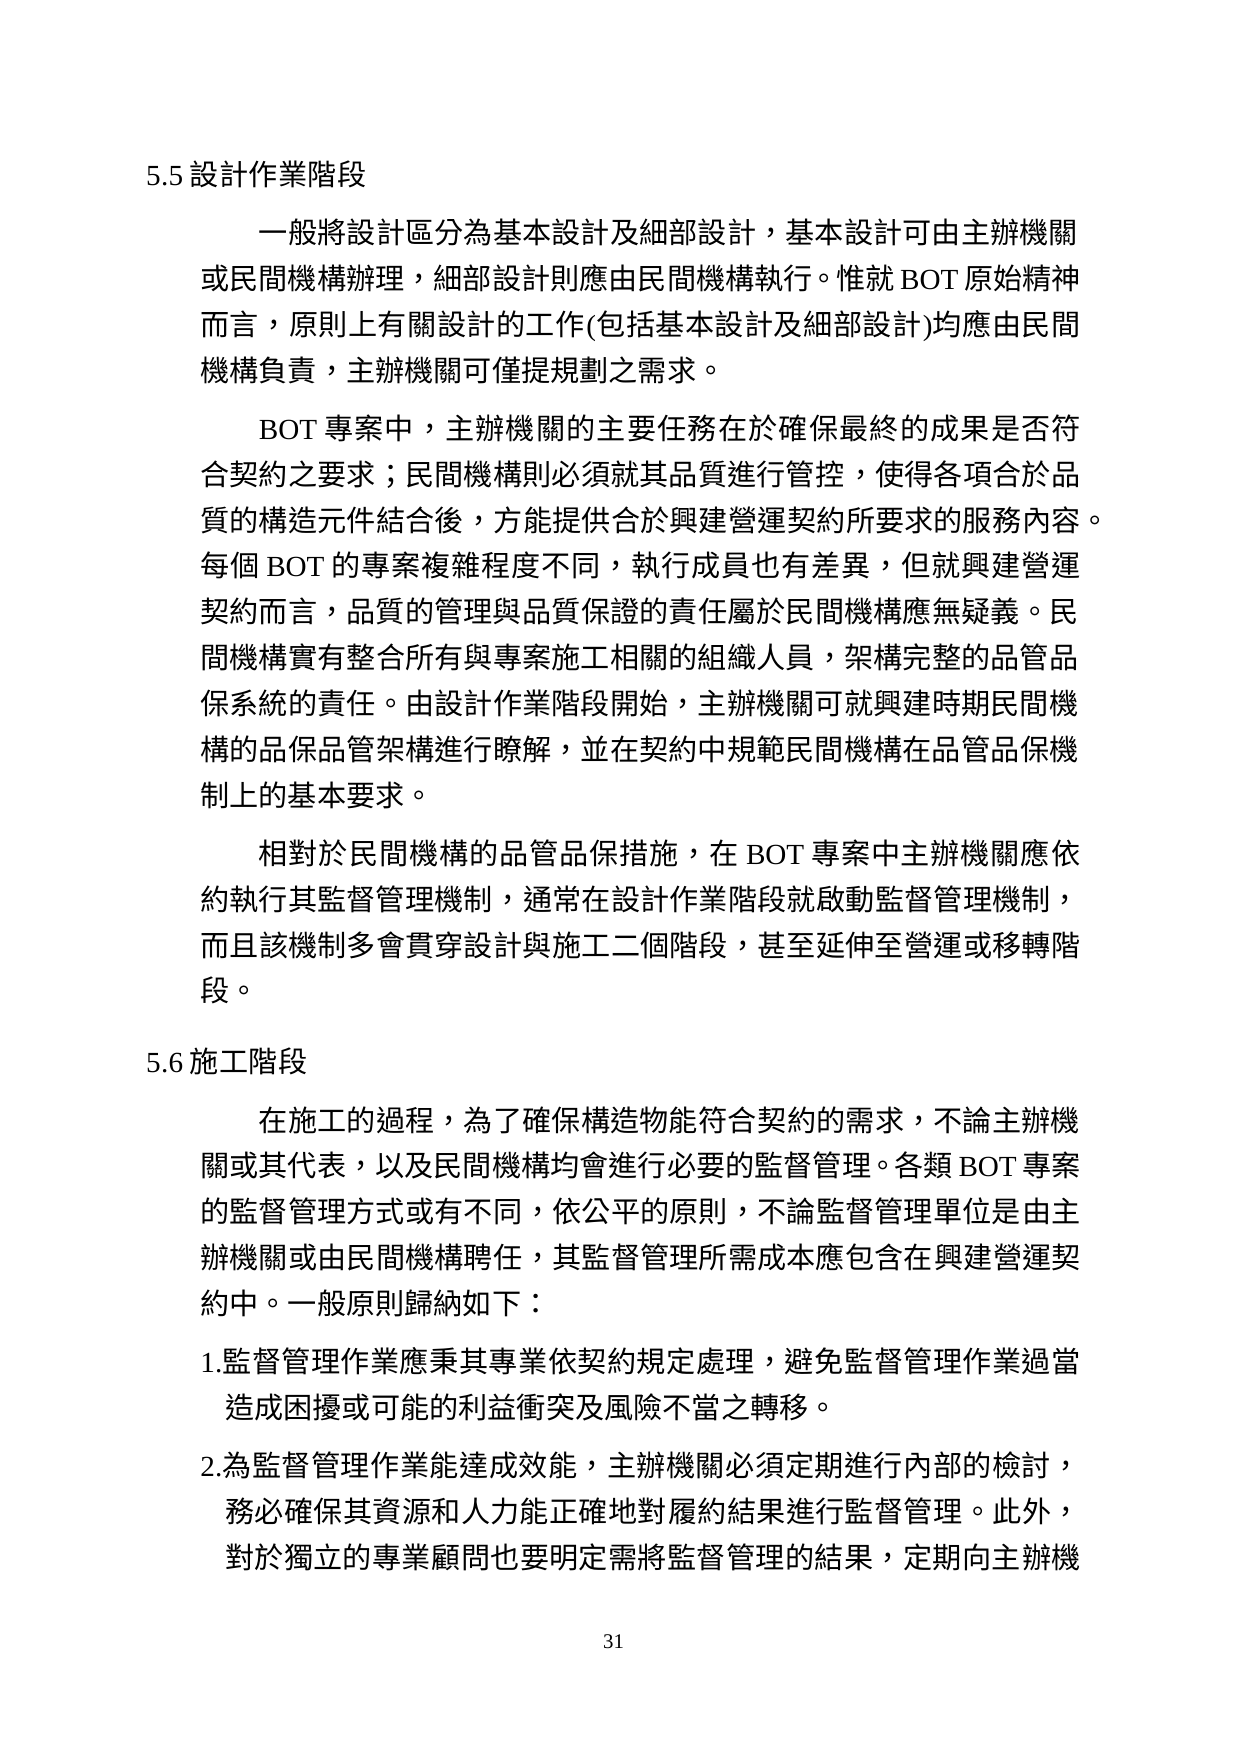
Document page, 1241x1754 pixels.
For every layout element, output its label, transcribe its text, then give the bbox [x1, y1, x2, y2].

title 1.監督管理作業應秉其專業依契約規定處理，避免監督管理作業過當造成困擾或可能的利益衝突及風險不當之轉移。 [200, 1335, 1081, 1427]
text 在施工的過程，為了確保構造物能符合契約的需求，不論主辦機關或其代表，以及民間機構均會進行必要的監督管理。各類BOT專案的監督管理方式或有不同，依公平的原則，不論監督管理單位是由主辦機關或由民間機構聘任，其監督管理所需成本應包含在興建營運契約中。一般原則歸納如下： [200, 1093, 1081, 1323]
text BOT專案中，主辦機關的主要任務在於確保最終的成果是否符合契約之要求；民間機構則必須就其品質進行管控，使得各項合於品質的構造元件結合後，方能提供合於興建營運契約所要求的服務內容。每個BOT的專案複雜程度不同，執行成員也有差異，但就興建營運契約而言，品質的管理與品質保證的責任屬於民間機構應無疑義。民間機構實有整合所有與專案施工相關的組織人員，架構完整的品管品保系統的責任。由設計作業階段開始，主辦機關可就興建時期民間機構的品保品管架構進行瞭解，並在契約中規範民間機構在品管品保機制上的基本要求。 [200, 402, 1081, 814]
title 2.為監督管理作業能達成效能，主辦機關必須定期進行內部的檢討，務必確保其資源和人力能正確地對履約結果進行監督管理。此外，對於獨立的專業顧問也要明定需將監督管理的結果，定期向主辦機 [200, 1439, 1081, 1577]
title 5.5設計作業階段 [146, 148, 1081, 193]
text 一般將設計區分為基本設計及細部設計，基本設計可由主辦機關或民間機構辦理，細部設計則應由民間機構執行。惟就BOT原始精神而言，原則上有關設計的工作(包括基本設計及細部設計)均應由民間機構負責，主辦機關可僅提規劃之需求。 [200, 206, 1081, 389]
text 相對於民間機構的品管品保措施，在BOT專案中主辦機關應依約執行其監督管理機制，通常在設計作業階段就啟動監督管理機制，而且該機制多會貫穿設計與施工二個階段，甚至延伸至營運或移轉階段。 [200, 827, 1081, 1010]
title 5.6施工階段 [146, 1035, 1081, 1081]
